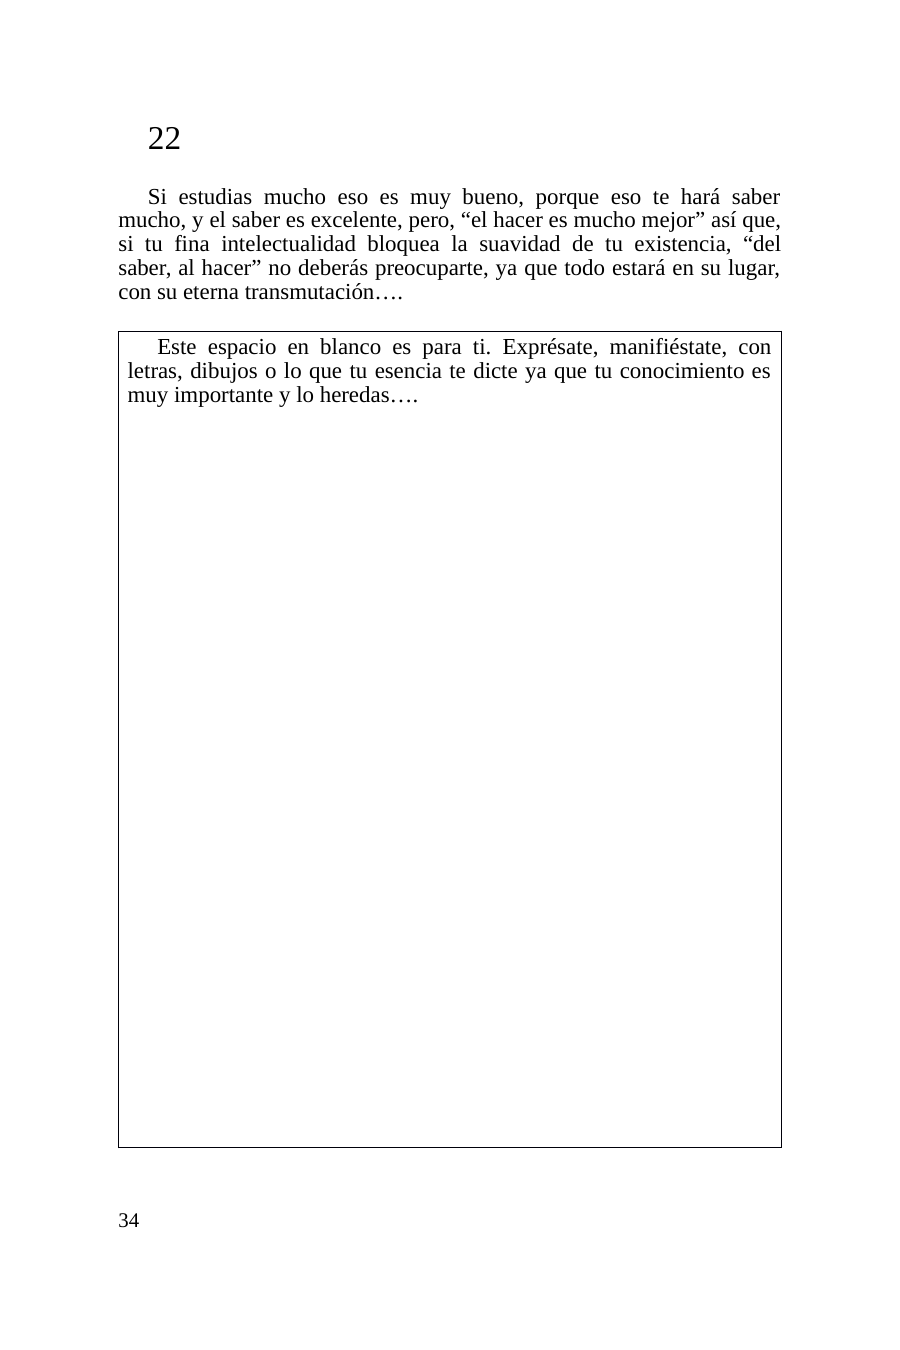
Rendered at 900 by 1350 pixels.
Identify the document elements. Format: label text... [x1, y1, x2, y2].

text 22 [118, 118, 782, 156]
text Si estudias mucho eso es muy bueno, porque eso te hará saber mucho, y el saber es excelente, pero, “el hacer es mucho mejor” así que, si tu fina intelectualidad bloquea la suavidad de tu existencia, “del saber, al hacer” no deberás preocuparte, ya que todo estará en su lugar, con su eterna transmutación…. [118, 183, 782, 304]
text Este espacio en blanco es para ti. Exprésate, manifiéstate, con letras, dibujos o lo que tu esencia te dicte ya que tu conocimiento es muy importante y lo heredas…. [119, 332, 781, 407]
